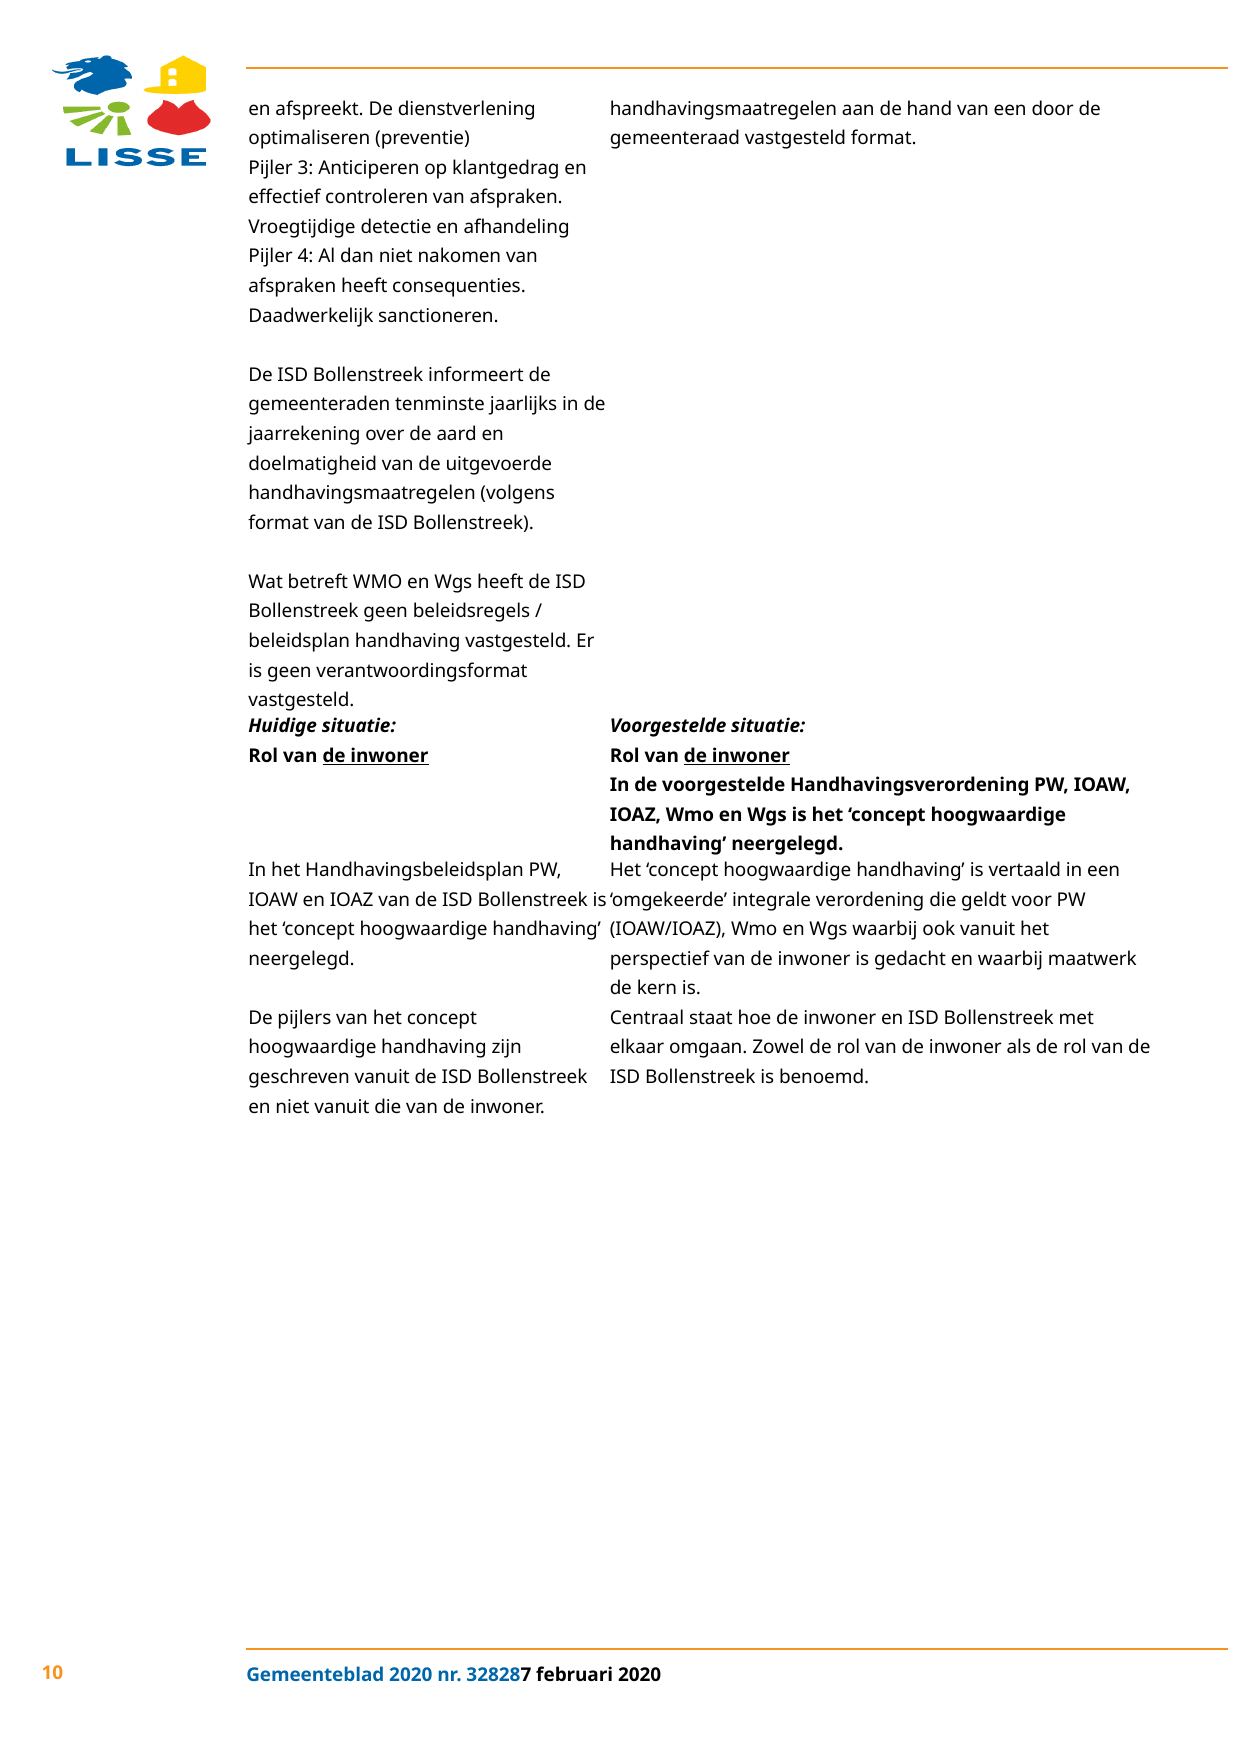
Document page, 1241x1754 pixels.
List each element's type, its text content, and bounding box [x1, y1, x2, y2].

table_cell Voorgestelde situatie: Rol van de inwoner In de voorgestelde Handhavingsverordening PW, IOAW, IOAZ, Wmo en Wgs is het ‘concept hoogwaardige handhaving’ neergelegd. [610, 712, 1152, 856]
table_cell Het ‘concept hoogwaardige handhaving’ is vertaald in een ‘omgekeerde’ integrale verordening die geldt voor PW (IOAW/IOAZ), Wmo en Wgs waarbij ook vanuit het perspectief van de inwoner is gedacht en waarbij maatwerk de kern is. Centraal staat hoe de inwoner en ISD Bollenstreek met elkaar omgaan. Zowel de rol van de inwoner als de rol van de ISD Bollenstreek is benoemd. [610, 856, 1152, 1119]
table_cell In het Handhavingsbeleidsplan PW, IOAW en IOAZ van de ISD Bollenstreek is het ‘concept hoogwaardige handhaving’ neergelegd. De pijlers van het concept hoogwaardige handhaving zijn geschreven vanuit de ISD Bollenstreek en niet vanuit die van de inwoner. [248, 856, 609, 1119]
picture [41, 47, 231, 172]
table_cell handhavingsmaatregelen aan de hand van een door de gemeenteraad vastgesteld format. [610, 95, 1152, 712]
table_cell Huidige situatie: Rol van de inwoner [248, 712, 609, 856]
table_cell en afspreekt. De dienstverlening optimaliseren (preventie) Pijler 3: Anticiperen op klantgedrag en effectief controleren van afspraken. Vroegtijdige detectie en afhandeling Pijler 4: Al dan niet nakomen van afspraken heeft consequenties. Daadwerkelijk sanctioneren. De ISD Bollenstreek informeert de gemeenteraden tenminste jaarlijks in de jaarrekening over de aard en doelmatigheid van de uitgevoerde handhavingsmaatregelen (volgens format van de ISD Bollenstreek). Wat betreft WMO en Wgs heeft de ISD Bollenstreek geen beleidsregels / beleidsplan handhaving vastgesteld. Er is geen verantwoordingsformat vastgesteld. [248, 95, 609, 712]
